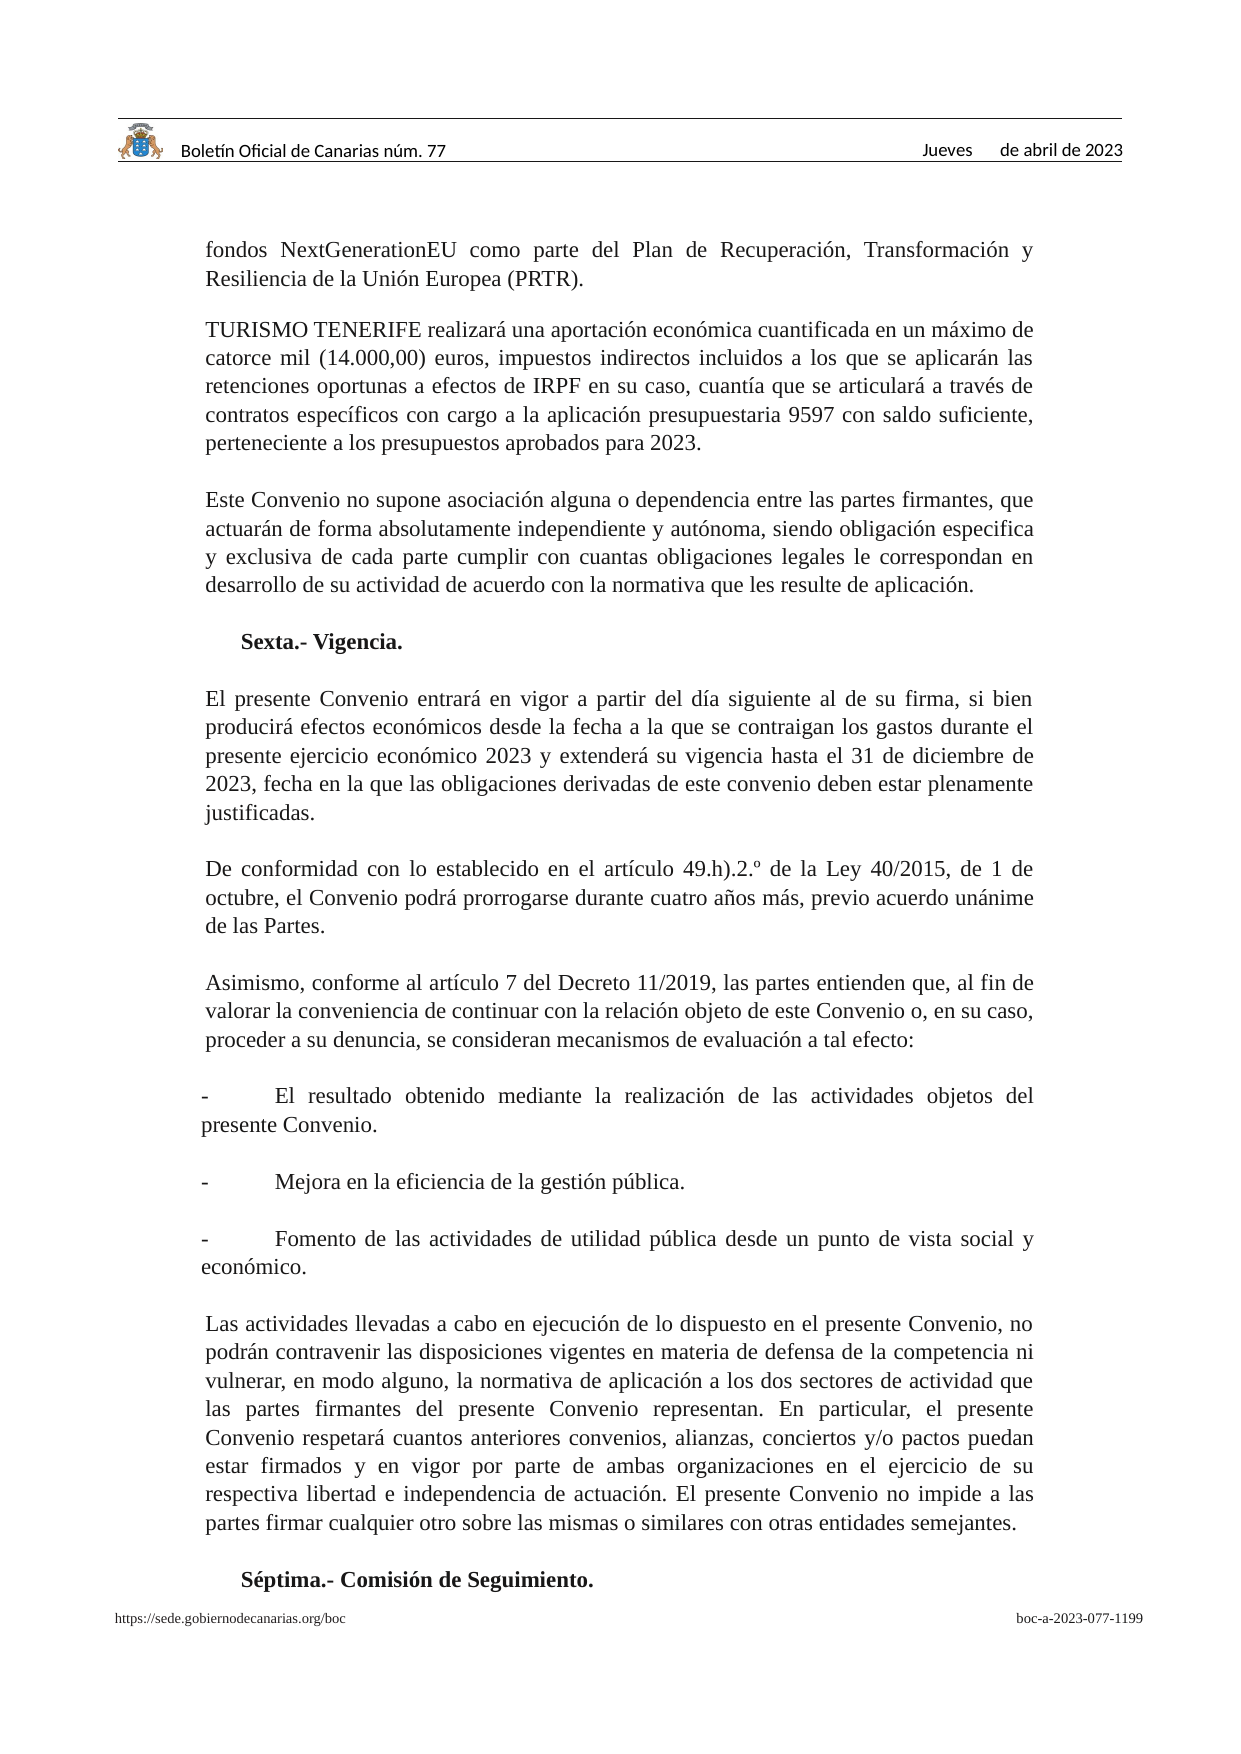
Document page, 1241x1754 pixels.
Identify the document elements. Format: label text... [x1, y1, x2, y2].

list Fomento de las actividades de utilidad pública desde un punto de vista social y económico. [201, 1224, 1035, 1279]
text Sexta.- Vigencia. [241, 628, 1038, 654]
text fondos NextGenerationEU como parte del Plan de Recuperación, Transformación y Resiliencia de la Unión Europea (PRTR). [205, 236, 1035, 291]
list El resultado obtenido mediante la realización de las actividades objetos del presente Convenio. [201, 1083, 1035, 1137]
list Mejora en la eficiencia de la gestión pública. [201, 1168, 1035, 1194]
text Este Convenio no supone asociación alguna o dependencia entre las partes firmantes, que actuarán de forma absolutamente independiente y autónoma, siendo obligación especifica y exclusiva de cada parte cumplir con cuantas obligaciones legales le correspondan en desarrollo de su actividad de acuerdo con la normativa que les resulte de aplicación. [205, 486, 1035, 598]
text El presente Convenio entrará en vigor a partir del día siguiente al de su firma, si bien producirá efectos económicos desde la fecha a la que se contraigan los gastos durante el presente ejercicio económico 2023 y extenderá su vigencia hasta el 31 de diciembre de 2023, fecha en la que las obligaciones derivadas de este convenio deben estar plenamente justificadas. [205, 685, 1035, 825]
text TURISMO TENERIFE realizará una aportación económica cuantificada en un máximo de catorce mil (14.000,00) euros, impuestos indirectos incluidos a los que se aplicarán las retenciones oportunas a efectos de IRPF en su caso, cuantía que se articulará a través de contratos específicos con cargo a la aplicación presupuestaria 9597 con saldo suficiente, perteneciente a los presupuestos aprobados para 2023. [205, 316, 1035, 456]
text Asimismo, conforme al artículo 7 del Decreto 11/2019, las partes entienden que, al fin de valorar la conveniencia de continuar con la relación objeto de este Convenio o, en su caso, proceder a su denuncia, se consideran mecanismos de evaluación a tal efecto: [205, 969, 1035, 1052]
text De conformidad con lo establecido en el artículo 49.h).2.º de la Ley 40/2015, de 1 de octubre, el Convenio podrá prorrogarse durante cuatro años más, previo acuerdo unánime de las Partes. [205, 855, 1035, 938]
text Las actividades llevadas a cabo en ejecución de lo dispuesto en el presente Convenio, no podrán contravenir las disposiciones vigentes en materia de defensa de la competencia ni vulnerar, en modo alguno, la normativa de aplicación a los dos sectores de actividad que las partes firmantes del presente Convenio representan. En particular, el presente Convenio respetará cuantos anteriores convenios, alianzas, conciertos y/o pactos puedan estar firmados y en vigor por parte de ambas organizaciones en el ejercicio de su respectiva libertad e independencia de actuación. El presente Convenio no impide a las partes firmar cualquier otro sobre las mismas o similares con otras entidades semejantes. [205, 1310, 1035, 1535]
text Séptima.- Comisión de Seguimiento. [241, 1566, 1038, 1592]
